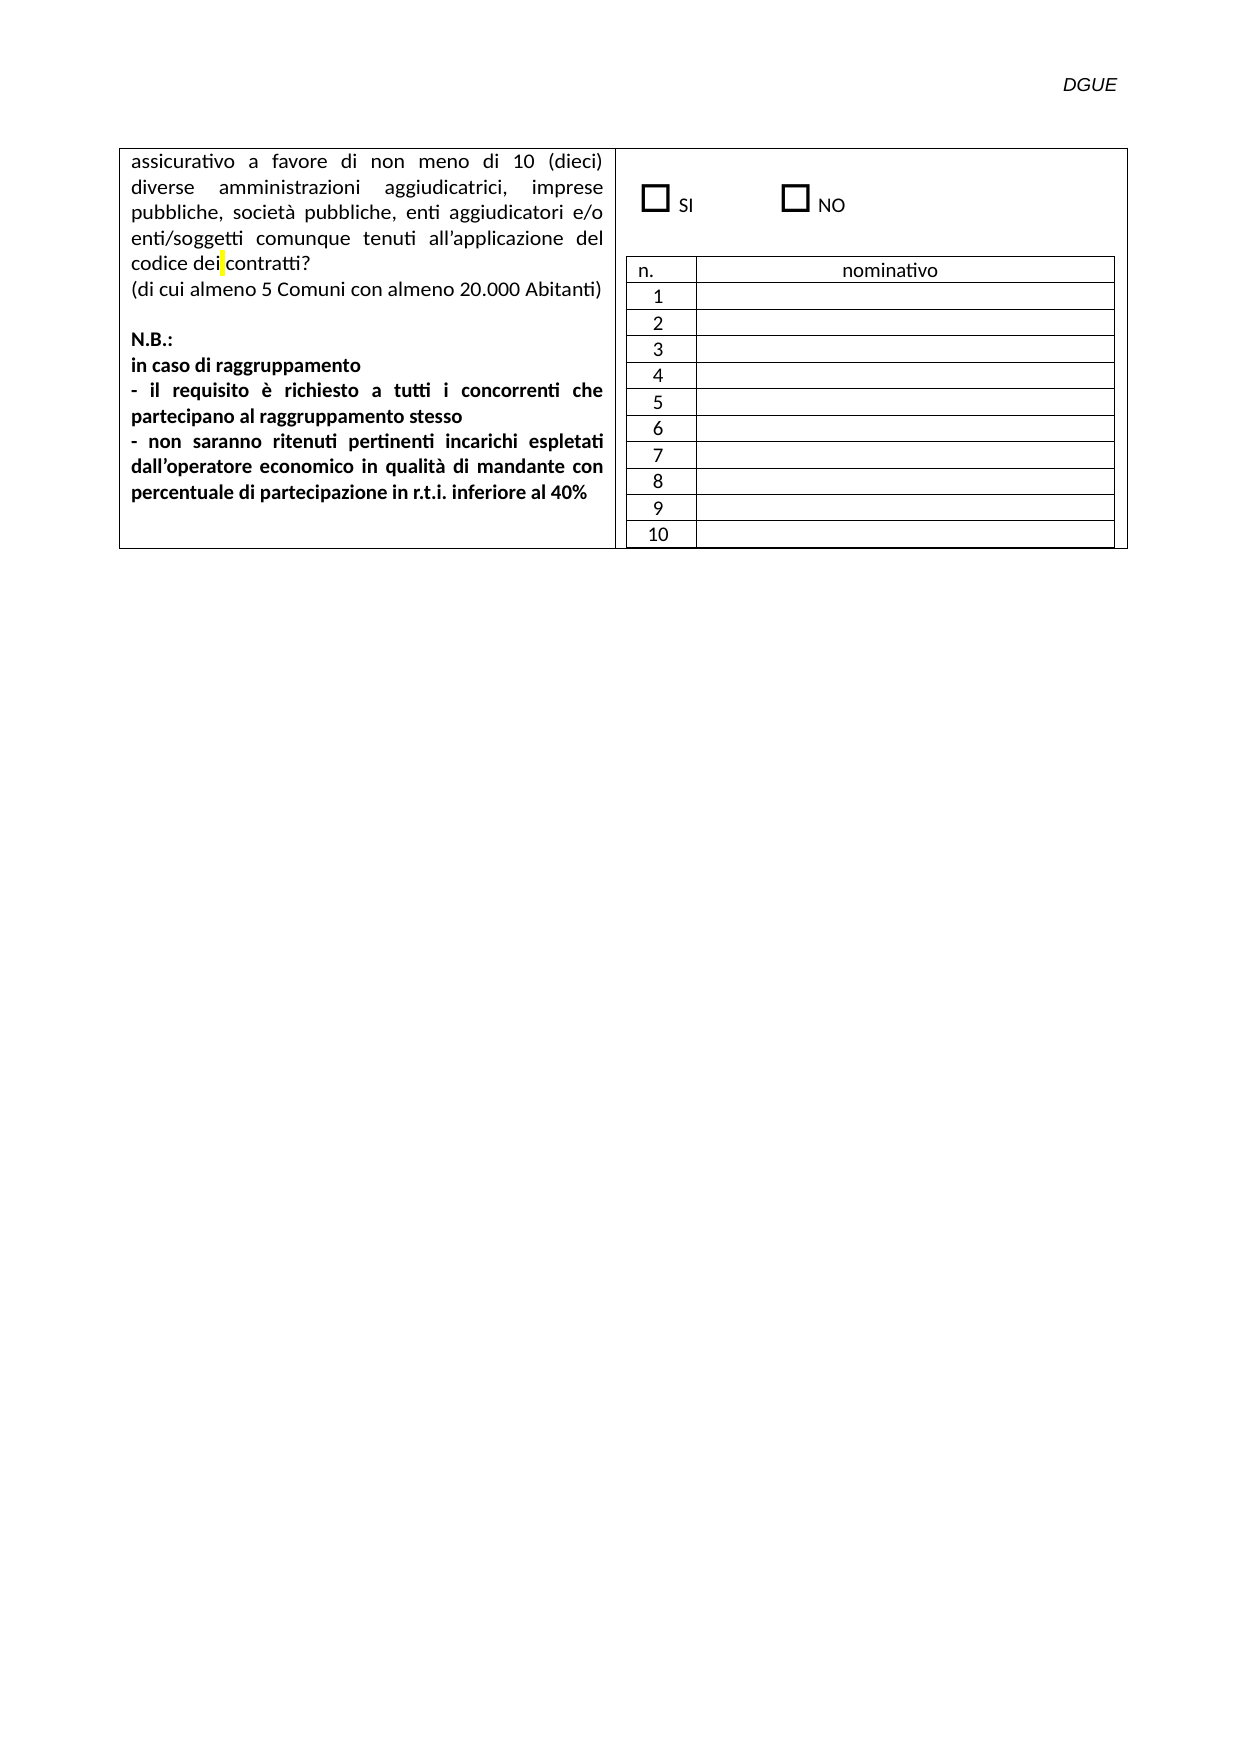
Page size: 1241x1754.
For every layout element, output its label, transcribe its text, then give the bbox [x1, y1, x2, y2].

table_cell [697, 521, 1114, 547]
table_cell 6 [627, 416, 696, 441]
table_cell [697, 310, 1114, 335]
table_header □ SI □ NO [616, 149, 1127, 548]
table_cell 8 [627, 469, 696, 494]
table_cell 4 [627, 363, 696, 388]
table_cell 5 [627, 389, 696, 414]
table_cell [697, 336, 1114, 362]
table_cell [697, 469, 1114, 494]
table_cell 10 [627, 521, 696, 547]
table_cell [697, 442, 1114, 467]
table_header n. [627, 257, 696, 282]
table_cell [697, 389, 1114, 414]
table_header nominativo [697, 257, 1114, 282]
table_cell 7 [627, 442, 696, 467]
table_header assicurativo a favore di non meno di 10 (dieci) diverse amministrazioni aggiudicatrici, imprese pubbliche, società pubbliche, enti aggiudicatori e/o enti/soggetti comunque tenuti all’applicazione del codice dei contratti? (di cui almeno 5 Comuni con almeno 20.000 Abitanti) N.B.: in caso di raggruppamento - il requisito è richiesto a tutti i concorrenti che partecipano al raggruppamento stesso - non saranno ritenuti pertinenti incarichi espletati dall’operatore economico in qualità di mandante con percentuale di partecipazione in r.t.i. inferiore al 40% [120, 149, 615, 548]
table_cell [697, 495, 1114, 520]
table_cell [697, 283, 1114, 309]
table_cell 9 [627, 495, 696, 520]
table_cell [697, 363, 1114, 388]
table_cell 1 [627, 283, 696, 309]
table_cell 2 [627, 310, 696, 335]
table_cell 3 [627, 336, 696, 362]
table_cell [697, 416, 1114, 441]
